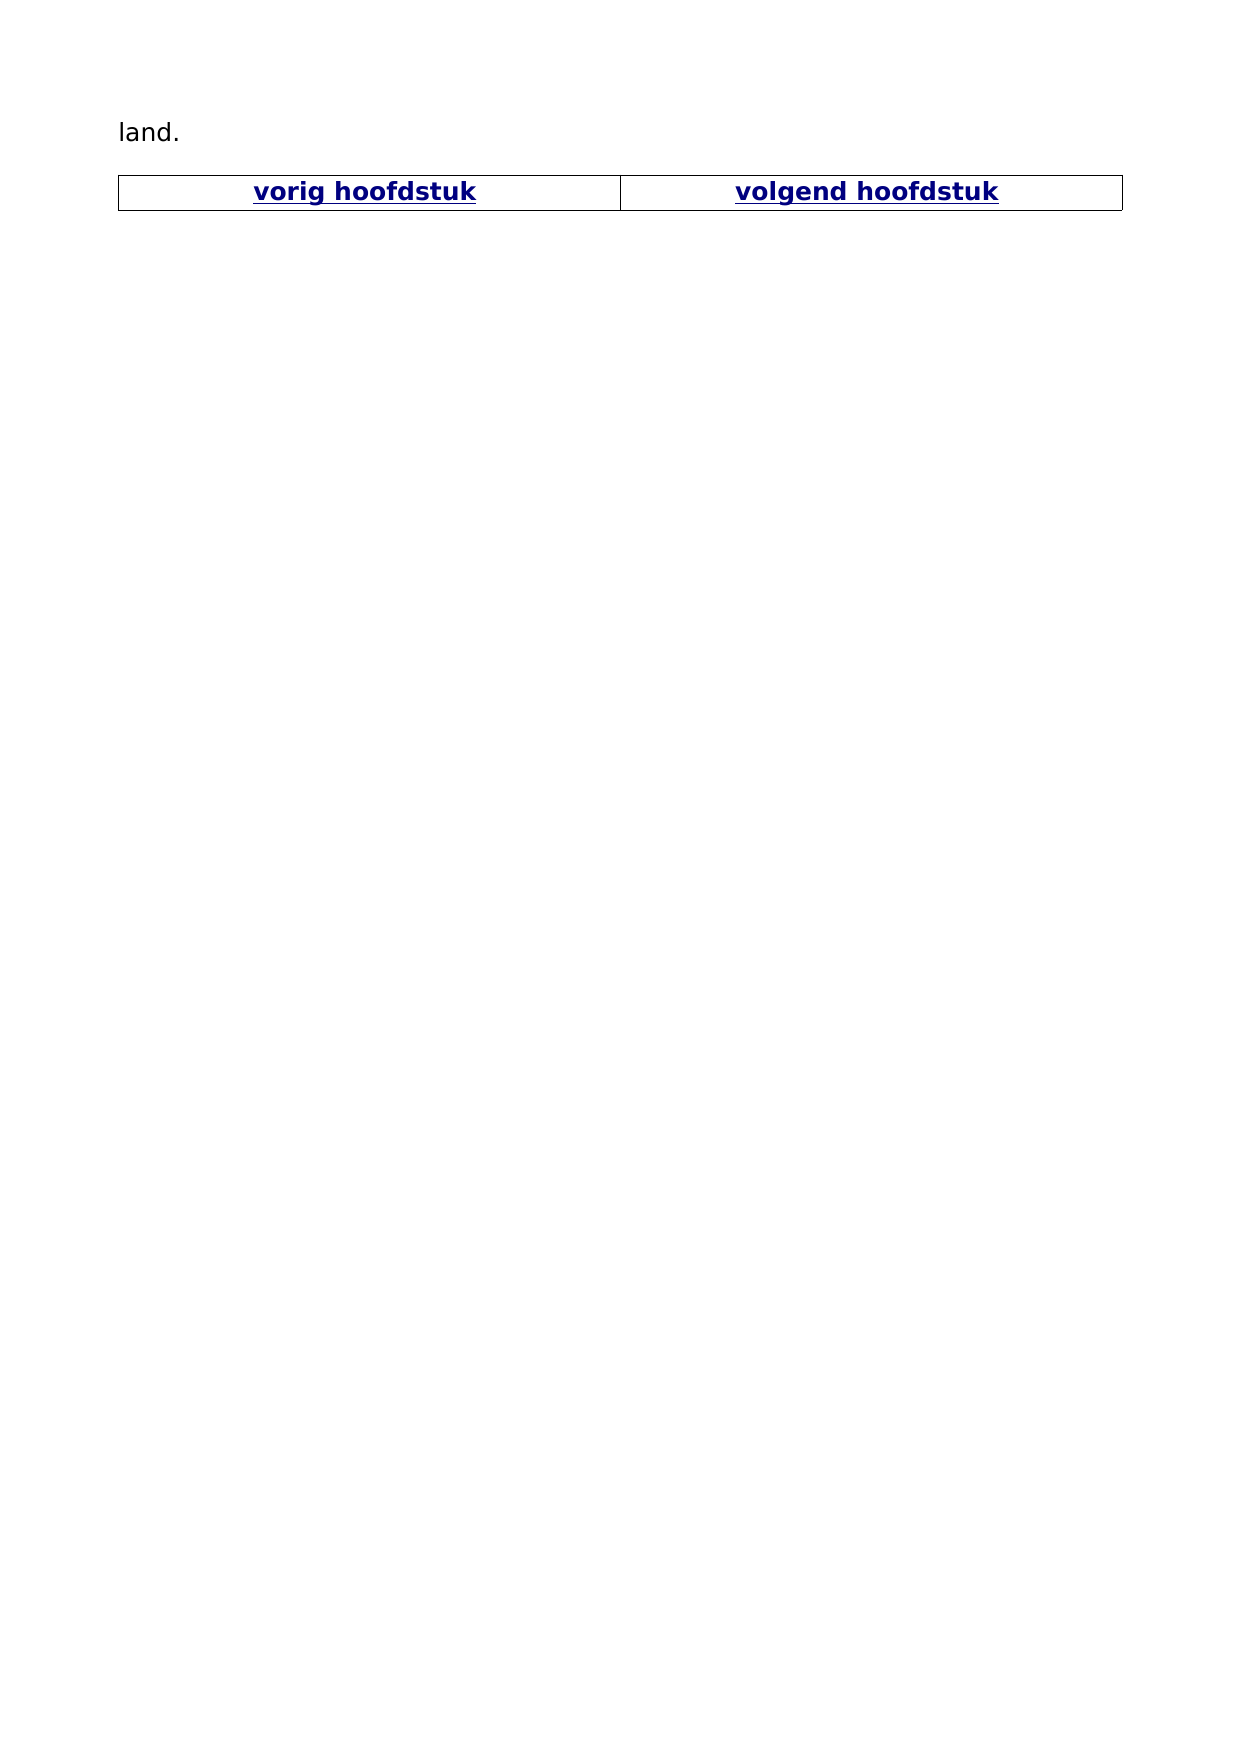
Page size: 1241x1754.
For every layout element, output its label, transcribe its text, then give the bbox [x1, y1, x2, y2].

table_header volgend hoofdstuk [621, 176, 1122, 210]
text land. [118, 118, 1122, 147]
table_header vorig hoofdstuk [119, 176, 620, 210]
